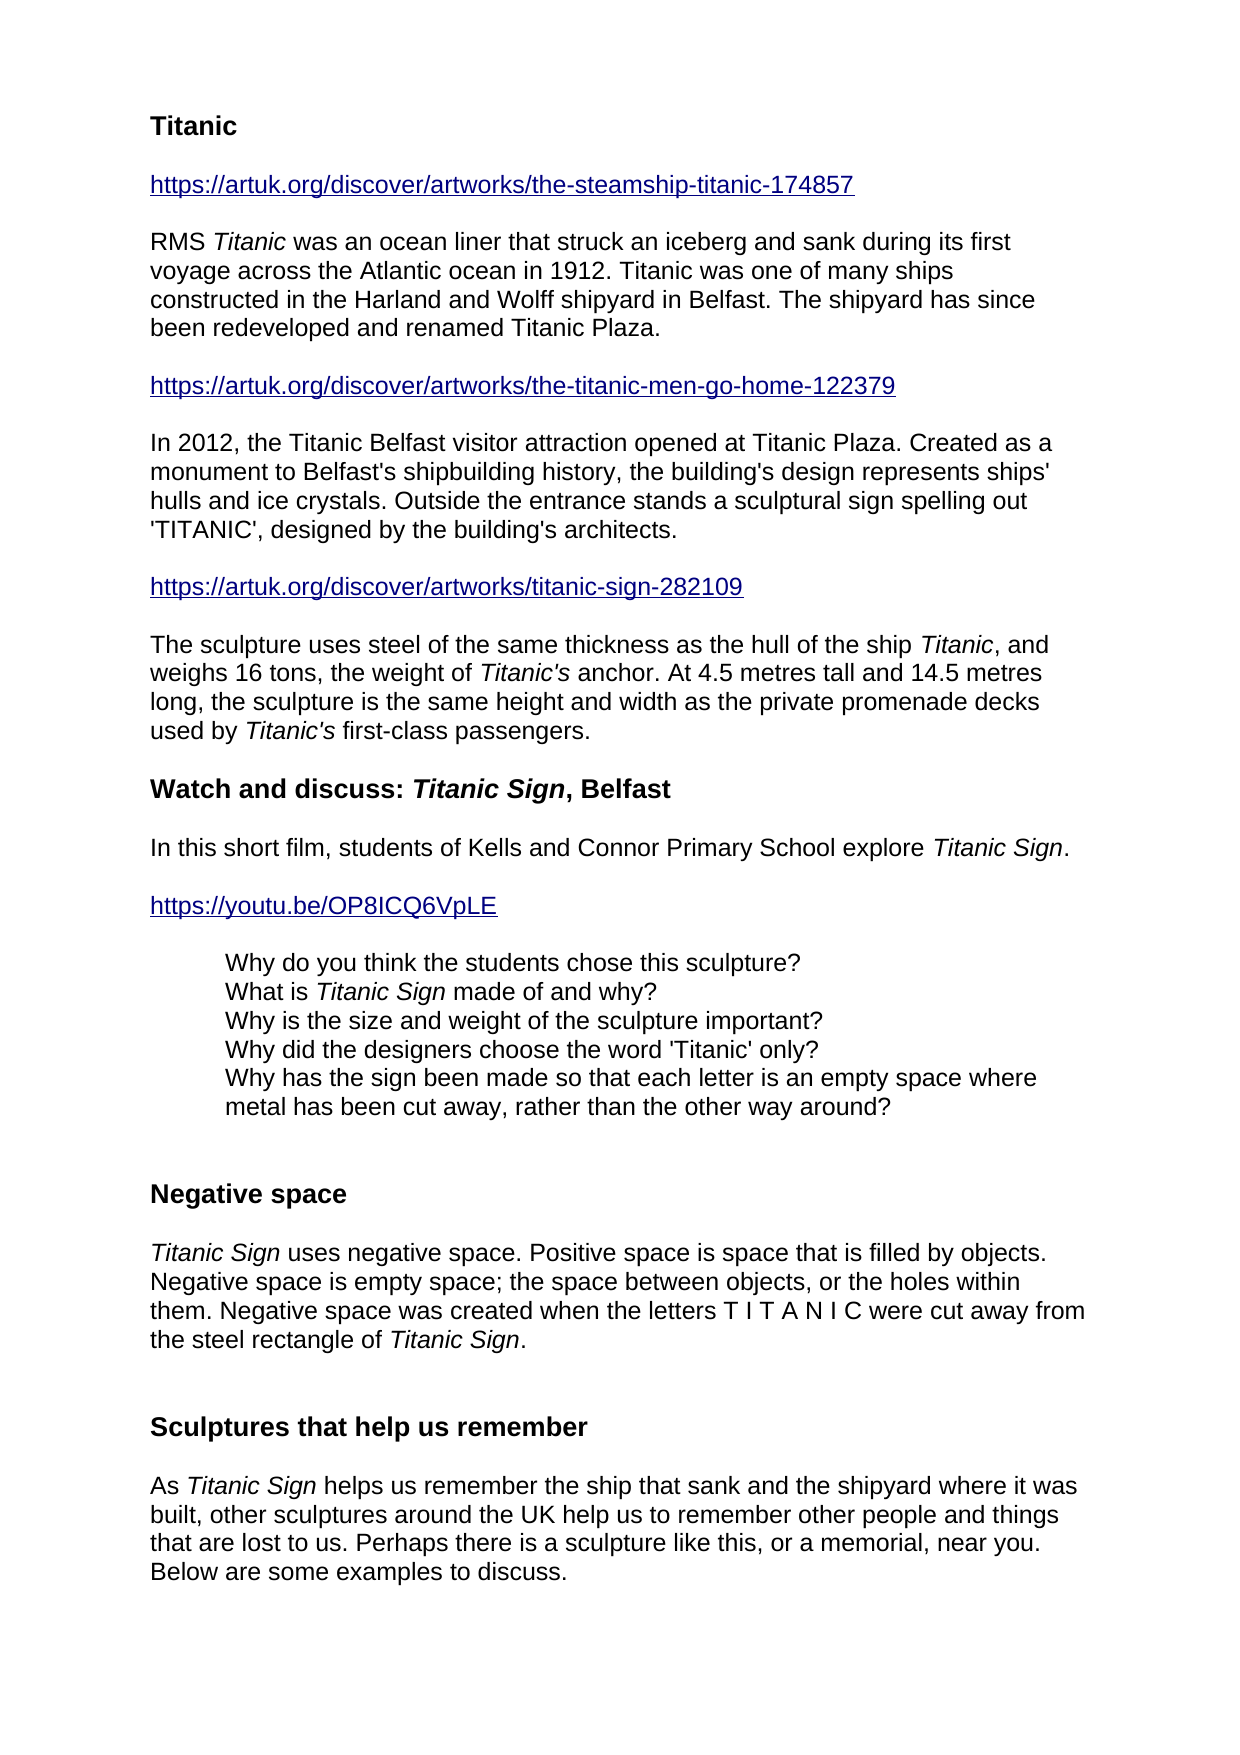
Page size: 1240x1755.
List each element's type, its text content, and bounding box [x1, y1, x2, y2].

text In this short film, students of Kells and Connor Primary School explore Titanic Sign. [150, 833, 1089, 862]
text https://youtu.be/OP8ICQ6VpLE [150, 891, 1089, 920]
text https://artuk.org/discover/artworks/the-steamship-titanic-174857 [150, 170, 1089, 198]
text RMS Titanic was an ocean liner that struck an iceberg and sank during its first voyage across the Atlantic ocean in 1912. Titanic was one of many ships constructed in the Harland and Wolff shipyard in Belfast. The shipyard has since been redeveloped and renamed Titanic Plaza. [150, 227, 1089, 342]
text https://artuk.org/discover/artworks/the-titanic-men-go-home-122379 [150, 371, 1089, 400]
list Why did the designers choose the word 'Titanic' only? [225, 1035, 1089, 1063]
list What is Titanic Sign made of and why? [225, 977, 1089, 1006]
text The sculpture uses steel of the same thickness as the hull of the ship Titanic, and weighs 16 tons, the weight of Titanic's anchor. At 4.5 metres tall and 14.5 metres long, the sculpture is the same height and width as the private promenade decks used by Titanic's first-class passengers. [150, 630, 1089, 745]
subtitle Titanic [150, 110, 1089, 141]
text In 2012, the Titanic Belfast visitor attraction opened at Titanic Plaza. Created as a monument to Belfast's shipbuilding history, the building's design represents ships' hulls and ice crystals. Outside the entrance stands a sculptural sign spelling out 'TITANIC', designed by the building's architects. [150, 428, 1089, 543]
list Why has the sign been made so that each letter is an empty space where metal has been cut away, rather than the other way around? [225, 1063, 1089, 1121]
text As Titanic Sign helps us remember the ship that sank and the shipyard where it was built, other sculptures around the UK help us to remember other people and things that are lost to us. Perhaps there is a sculpture like this, or a memorial, near you. Below are some examples to discuss. [150, 1471, 1089, 1586]
list Why do you think the students chose this sculpture? [225, 948, 1089, 977]
list Why is the size and weight of the sculpture important? [225, 1006, 1089, 1035]
text Titanic Sign uses negative space. Positive space is space that is filled by objects. Negative space is empty space; the space between objects, or the holes within them. Negative space was created when the letters T I T A N I C were cut away from the steel rectangle of Titanic Sign. [150, 1238, 1089, 1353]
text Negative space [150, 1178, 1089, 1210]
text Watch and discuss: Titanic Sign, Belfast [150, 773, 1089, 805]
text Sculptures that help us remember [150, 1411, 1089, 1442]
text https://artuk.org/discover/artworks/titanic-sign-282109 [150, 572, 1089, 601]
